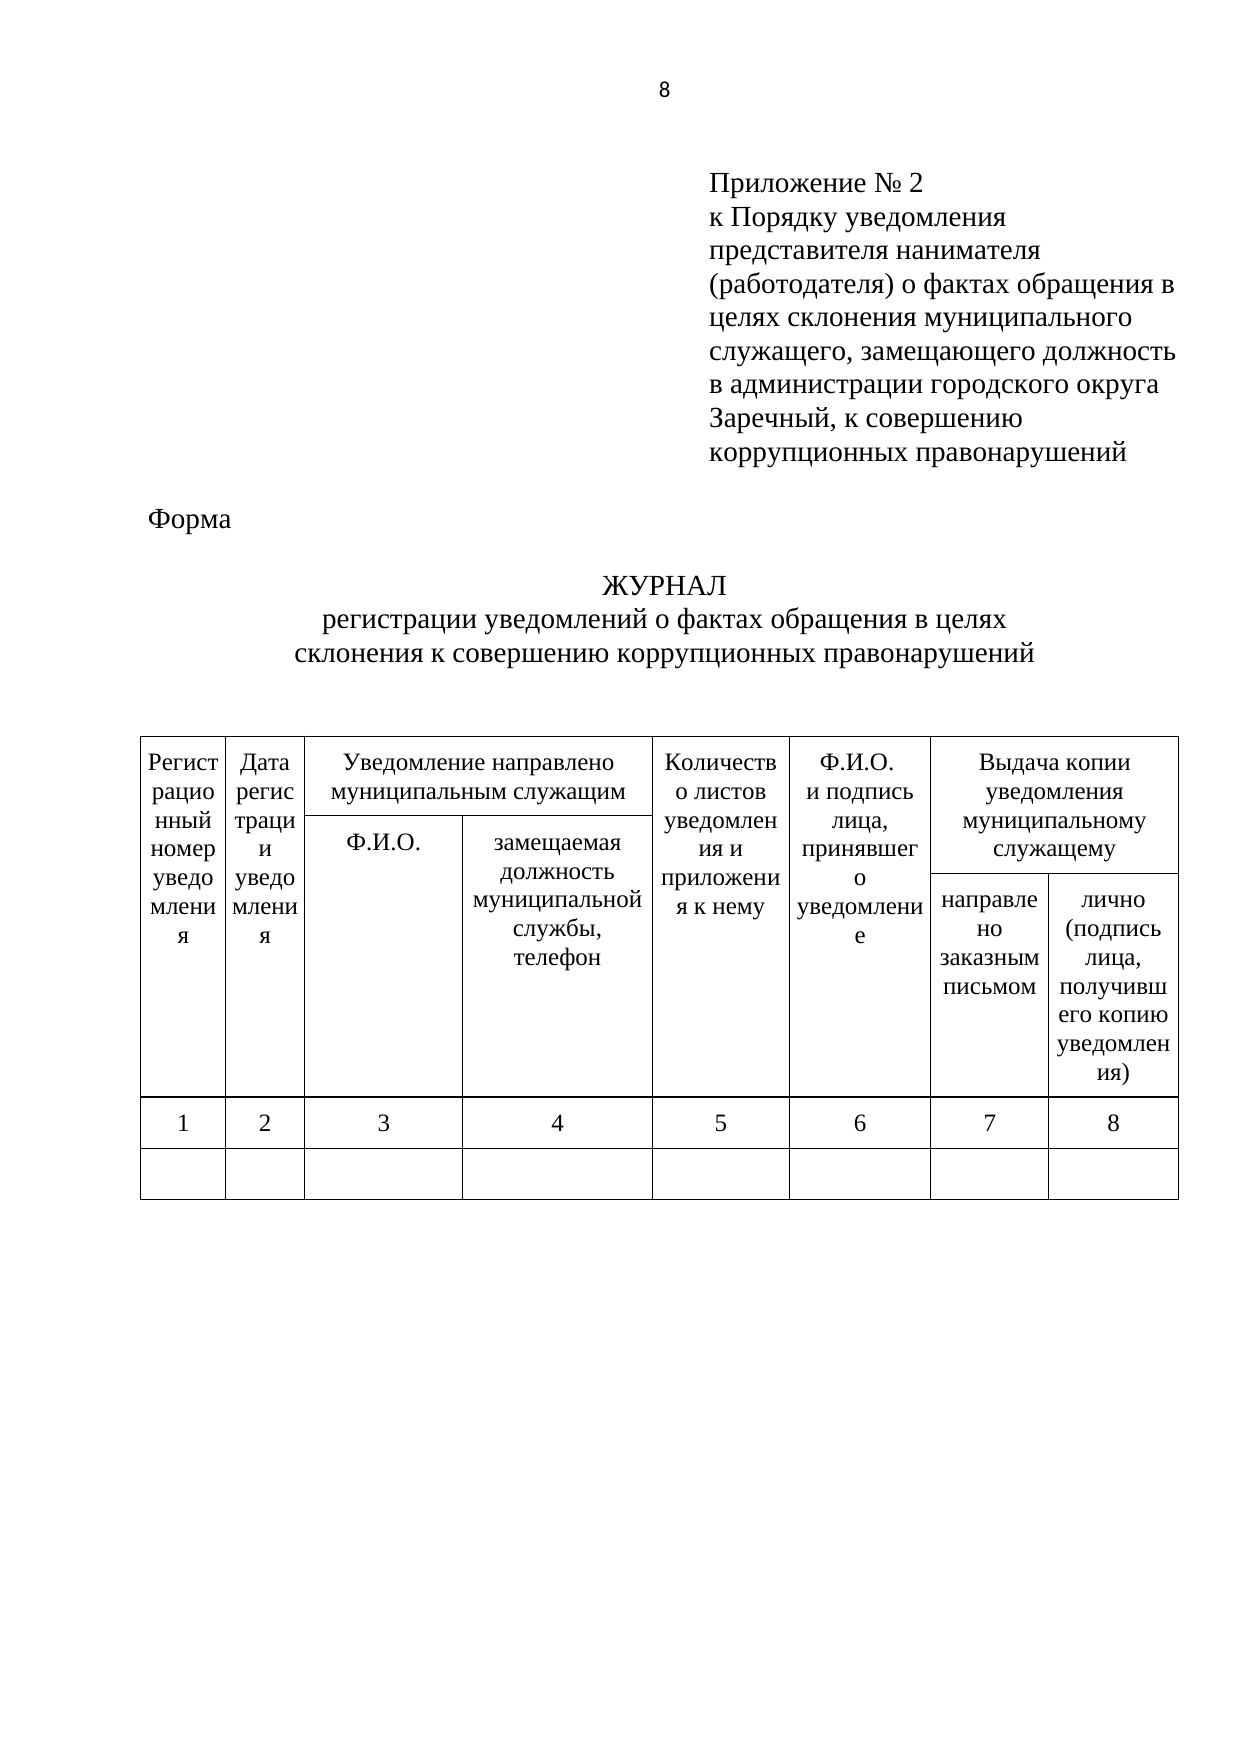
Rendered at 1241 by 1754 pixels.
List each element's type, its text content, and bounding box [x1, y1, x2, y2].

table_cell 2 [226, 1098, 304, 1147]
subtitle Форма [148, 501, 1181, 534]
table_cell 7 [931, 1098, 1048, 1147]
table_cell [226, 1149, 304, 1198]
table_header Уведомление направлено муниципальным служащим [305, 737, 652, 815]
text склонения к совершению коррупционных правонарушений [148, 635, 1181, 668]
table_cell [463, 1149, 652, 1198]
table_cell 8 [1049, 1098, 1178, 1147]
text ЖУРНАЛ [148, 568, 1181, 601]
table_header Регистрационный номер уведомления [141, 737, 225, 1096]
table_cell 5 [653, 1098, 789, 1147]
table_header Ф.И.О. и подпись лица, принявшего уведомление [790, 737, 930, 1096]
text регистрации уведомлений о фактах обращения в целях [148, 601, 1181, 635]
table_cell 6 [790, 1098, 930, 1147]
table_cell Ф.И.О. [305, 816, 462, 1096]
table_header Количество листов уведомления и приложения к нему [653, 737, 789, 1096]
table_header Выдача копии уведомления муниципальному служащему [931, 737, 1178, 873]
table_cell 3 [305, 1098, 462, 1147]
table_cell лично (подпись лица, получившего копию уведомления) [1049, 874, 1178, 1096]
table_cell 1 [141, 1098, 225, 1147]
table_cell [1049, 1149, 1178, 1198]
table_cell [790, 1149, 930, 1198]
table_cell замещаемая должность муниципальной службы, телефон [463, 816, 652, 1096]
text к Порядку уведомления представителя нанимателя (работодателя) о фактах обращения в целях склонения муниципального служащего, замещающего должность в администрации городского округа Заречный, к совершению коррупционных правонарушений [709, 199, 1181, 467]
table_cell [305, 1149, 462, 1198]
table_cell [141, 1149, 225, 1198]
table_cell [931, 1149, 1048, 1198]
table_header Дата регистрации уведомления [226, 737, 304, 1096]
table_cell 4 [463, 1098, 652, 1147]
table_cell [653, 1149, 789, 1198]
table_cell направлено заказным письмом [931, 874, 1048, 1096]
subtitle Приложение № 2 [709, 132, 1181, 199]
